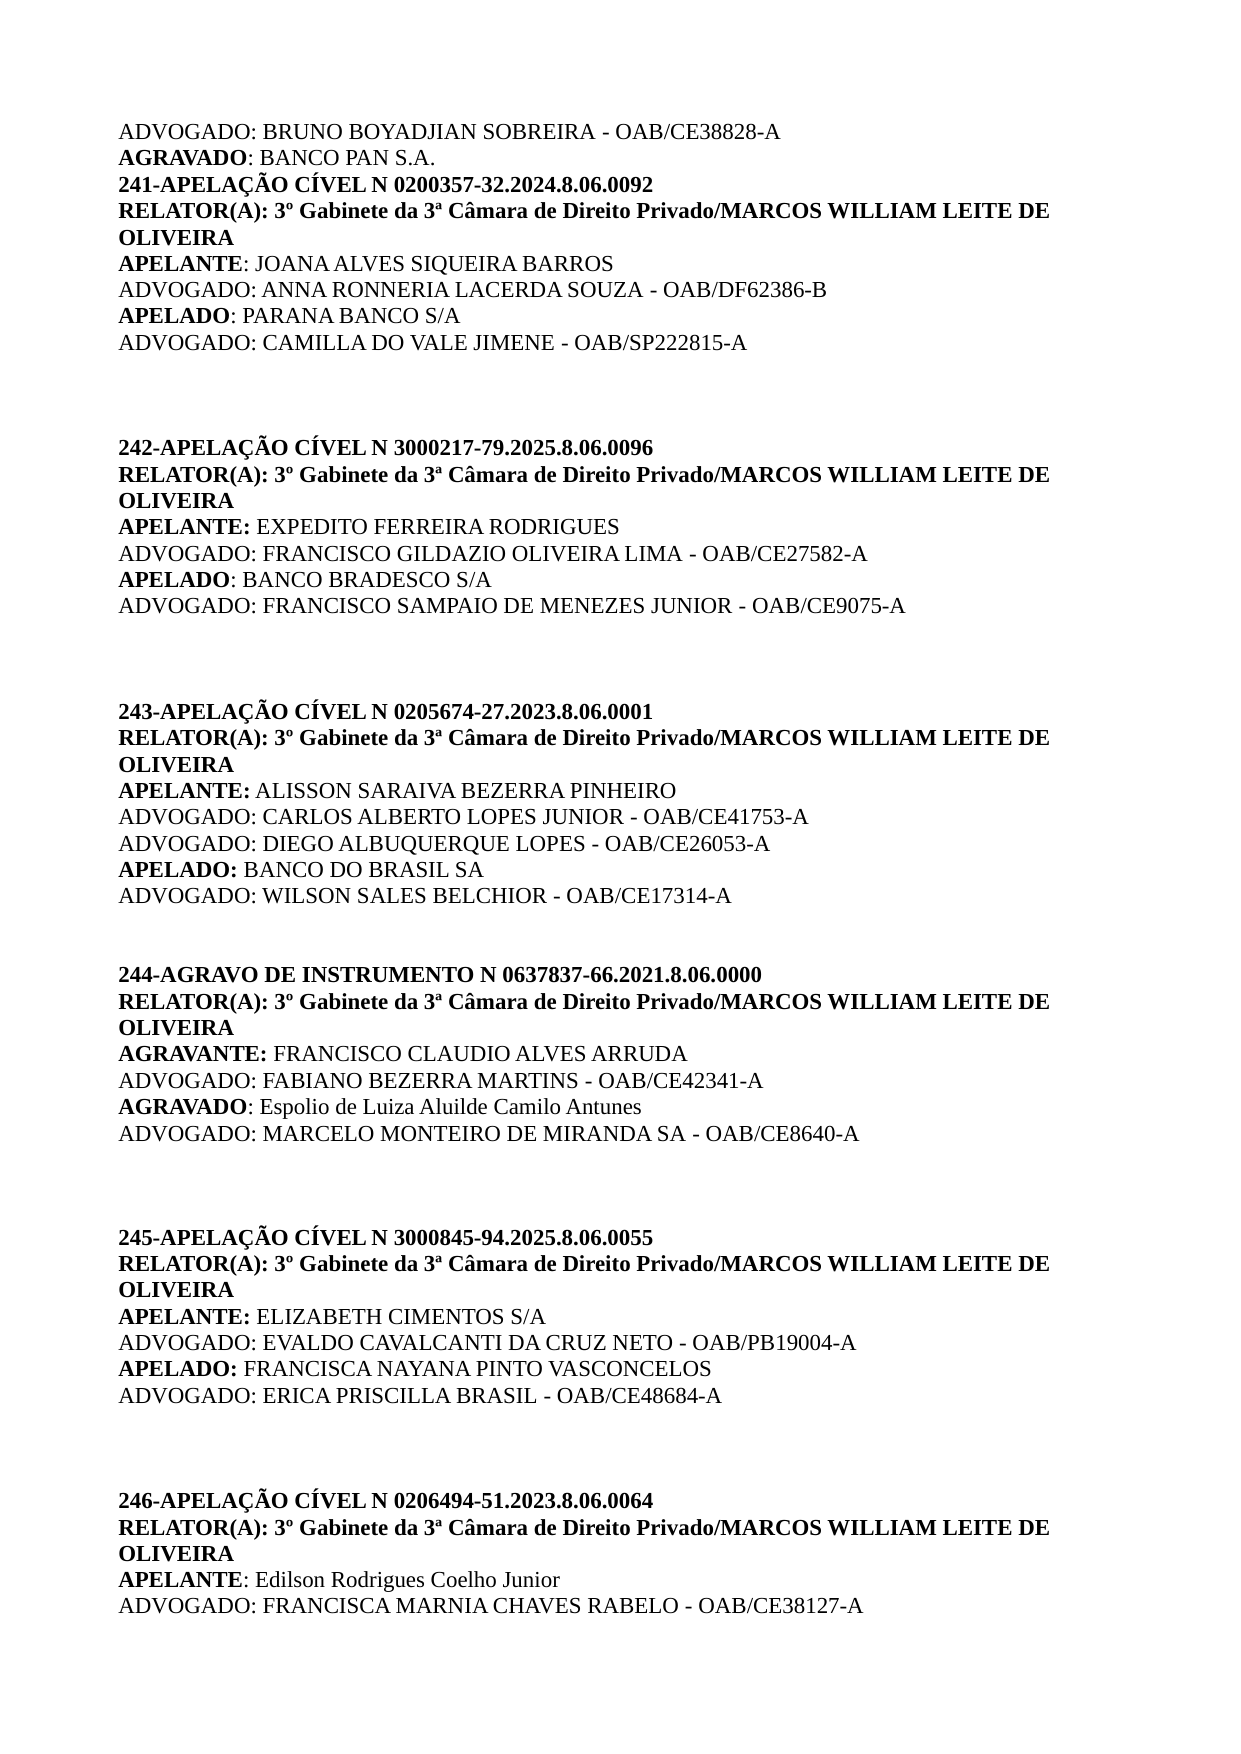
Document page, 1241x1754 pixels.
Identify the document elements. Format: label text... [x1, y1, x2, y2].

text ADVOGADO: BRUNO BOYADJIAN SOBREIRA - OAB/CE38828-A AGRAVADO: BANCO PAN S.A. 241-APELAÇÃO CÍVEL N 0200357-32.2024.8.06.0092 RELATOR(A): 3º Gabinete da 3ª Câmara de Direito Privado/MARCOS WILLIAM LEITE DE OLIVEIRA APELANTE: JOANA ALVES SIQUEIRA BARROS ADVOGADO: ANNA RONNERIA LACERDA SOUZA - OAB/DF62386-B APELADO: PARANA BANCO S/A ADVOGADO: CAMILLA DO VALE JIMENE - OAB/SP222815-A 242-APELAÇÃO CÍVEL N 3000217-79.2025.8.06.0096 RELATOR(A): 3º Gabinete da 3ª Câmara de Direito Privado/MARCOS WILLIAM LEITE DE OLIVEIRA APELANTE: EXPEDITO FERREIRA RODRIGUES ADVOGADO: FRANCISCO GILDAZIO OLIVEIRA LIMA - OAB/CE27582-A APELADO: BANCO BRADESCO S/A ADVOGADO: FRANCISCO SAMPAIO DE MENEZES JUNIOR - OAB/CE9075-A 243-APELAÇÃO CÍVEL N 0205674-27.2023.8.06.0001 RELATOR(A): 3º Gabinete da 3ª Câmara de Direito Privado/MARCOS WILLIAM LEITE DE OLIVEIRA APELANTE: ALISSON SARAIVA BEZERRA PINHEIRO ADVOGADO: CARLOS ALBERTO LOPES JUNIOR - OAB/CE41753-A ADVOGADO: DIEGO ALBUQUERQUE LOPES - OAB/CE26053-A APELADO: BANCO DO BRASIL SA ADVOGADO: WILSON SALES BELCHIOR - OAB/CE17314-A 244-AGRAVO DE INSTRUMENTO N 0637837-66.2021.8.06.0000 RELATOR(A): 3º Gabinete da 3ª Câmara de Direito Privado/MARCOS WILLIAM LEITE DE OLIVEIRA AGRAVANTE: FRANCISCO CLAUDIO ALVES ARRUDA ADVOGADO: FABIANO BEZERRA MARTINS - OAB/CE42341-A AGRAVADO: Espolio de Luiza Aluilde Camilo Antunes ADVOGADO: MARCELO MONTEIRO DE MIRANDA SA - OAB/CE8640-A [118, 118, 1122, 1172]
text 245-APELAÇÃO CÍVEL N 3000845-94.2025.8.06.0055 RELATOR(A): 3º Gabinete da 3ª Câmara de Direito Privado/MARCOS WILLIAM LEITE DE OLIVEIRA APELANTE: ELIZABETH CIMENTOS S/A ADVOGADO: EVALDO CAVALCANTI DA CRUZ NETO - OAB/PB19004-A APELADO: FRANCISCA NAYANA PINTO VASCONCELOS ADVOGADO: ERICA PRISCILLA BRASIL - OAB/CE48684-A 246-APELAÇÃO CÍVEL N 0206494-51.2023.8.06.0064 RELATOR(A): 3º Gabinete da 3ª Câmara de Direito Privado/MARCOS WILLIAM LEITE DE OLIVEIRA APELANTE: Edilson Rodrigues Coelho Junior ADVOGADO: FRANCISCA MARNIA CHAVES RABELO - OAB/CE38127-A [118, 1224, 1122, 1619]
